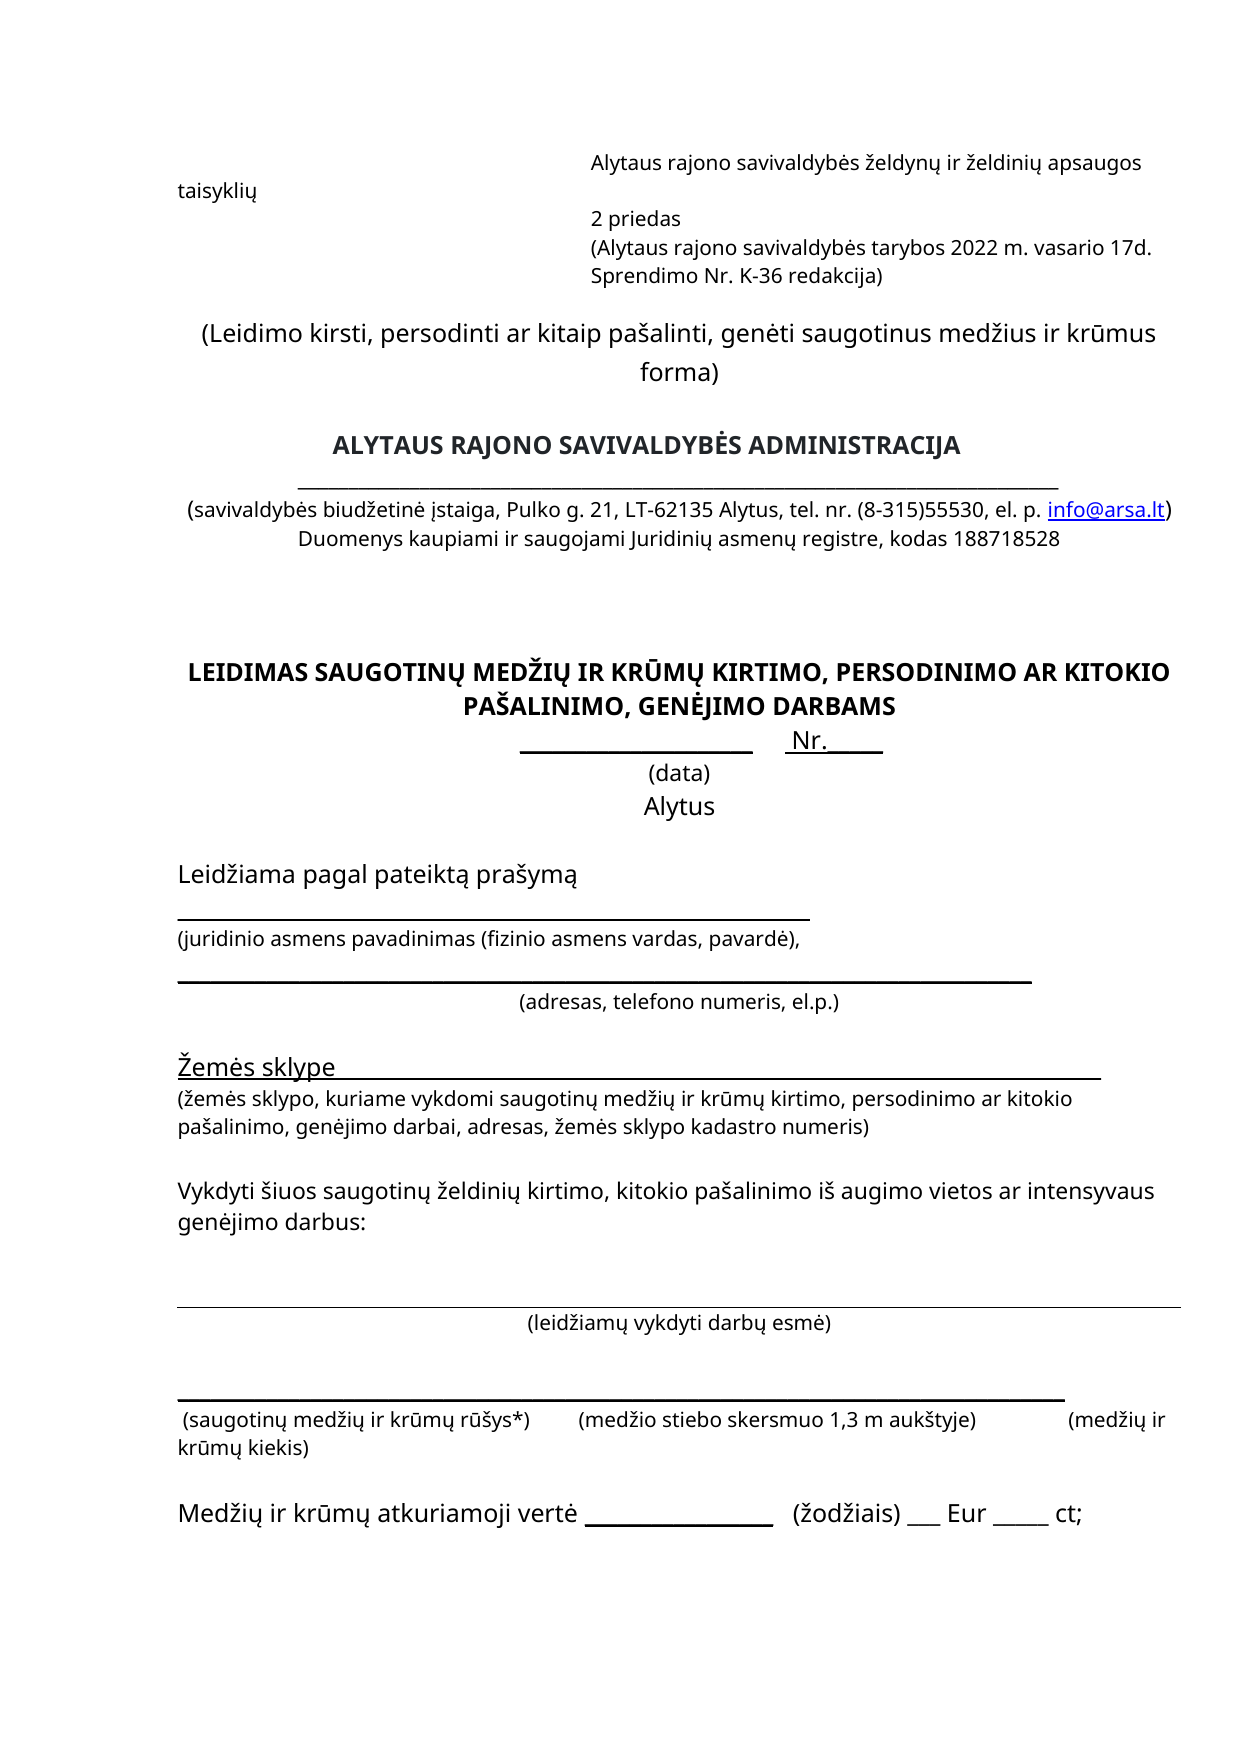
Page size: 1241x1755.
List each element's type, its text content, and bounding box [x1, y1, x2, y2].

text _________________________________________________________ [177, 891, 1181, 924]
text Alytus [177, 788, 1181, 822]
text (žemės sklypo, kuriame vykdomi saugotinų medžių ir krūmų kirtimo, persodinimo ar kitokio pašalinimo, genėjimo darbai, adresas, žemės sklypo kadastro numeris) [177, 1084, 1181, 1141]
text Vykdyti šiuos saugotinų želdinių kirtimo, kitokio pašalinimo iš augimo vietos ar intensyvaus genėjimo darbus: [177, 1174, 1181, 1237]
text ALYTAUS RAJONO SAVIVALDYBĖS ADMINISTRACIJA [177, 428, 1181, 462]
text Alytaus rajono savivaldybės želdynų ir želdinių apsaugos taisyklių [177, 148, 1181, 204]
text ___________________________________________________________________________ [177, 462, 1181, 493]
text Leidžiama pagal pateiktą prašymą [177, 856, 1181, 891]
text _____________________________________________________________________________ [177, 953, 1181, 987]
text (saugotinų medžių ir krūmų rūšys*) (medžio stiebo skersmuo 1,3 m aukštyje) (medžių ir krūmų kiekis) [177, 1405, 1181, 1462]
text (leidžiamų vykdyti darbų esmė) [177, 1308, 1181, 1337]
text LEIDIMAS SAUGOTINŲ MEDŽIŲ IR KRŪMŲ KIRTIMO, PERSODINIMO AR KITOKIO PAŠALINIMO, GENĖJIMO DARBAMS [177, 655, 1181, 723]
text (juridinio asmens pavadinimas (fizinio asmens vardas, pavardė), [177, 924, 1181, 953]
text _____________________ Nr._____ [177, 723, 1181, 757]
text Medžių ir krūmų atkuriamoji vertė _________________ (žodžiais) ___ Eur _____ ct; [177, 1496, 1181, 1530]
text Žemės sklype_____________________________________________________________________ [177, 1049, 1181, 1084]
text Duomenys kaupiami ir saugojami Juridinių asmenų registre, kodas 188718528 [177, 524, 1181, 553]
text (savivaldybės biudžetinė įstaiga, Pulko g. 21, LT-62135 Alytus, tel. nr. (8-315)55530, el. p. info@arsa.lt) [177, 493, 1181, 524]
text 2 priedas [177, 204, 1181, 233]
text (adresas, telefono numeris, el.p.) [177, 987, 1181, 1016]
text (data) [177, 757, 1181, 788]
text (Alytaus rajono savivaldybės tarybos 2022 m. vasario 17d. [177, 233, 1181, 261]
text Sprendimo Nr. K-36 redakcija) [177, 261, 1181, 290]
text ________________________________________________________________________________ [177, 1371, 1181, 1405]
text (Leidimo kirsti, persodinti ar kitaip pašalinti, genėti saugotinus medžius ir krūmus forma) [177, 315, 1181, 388]
